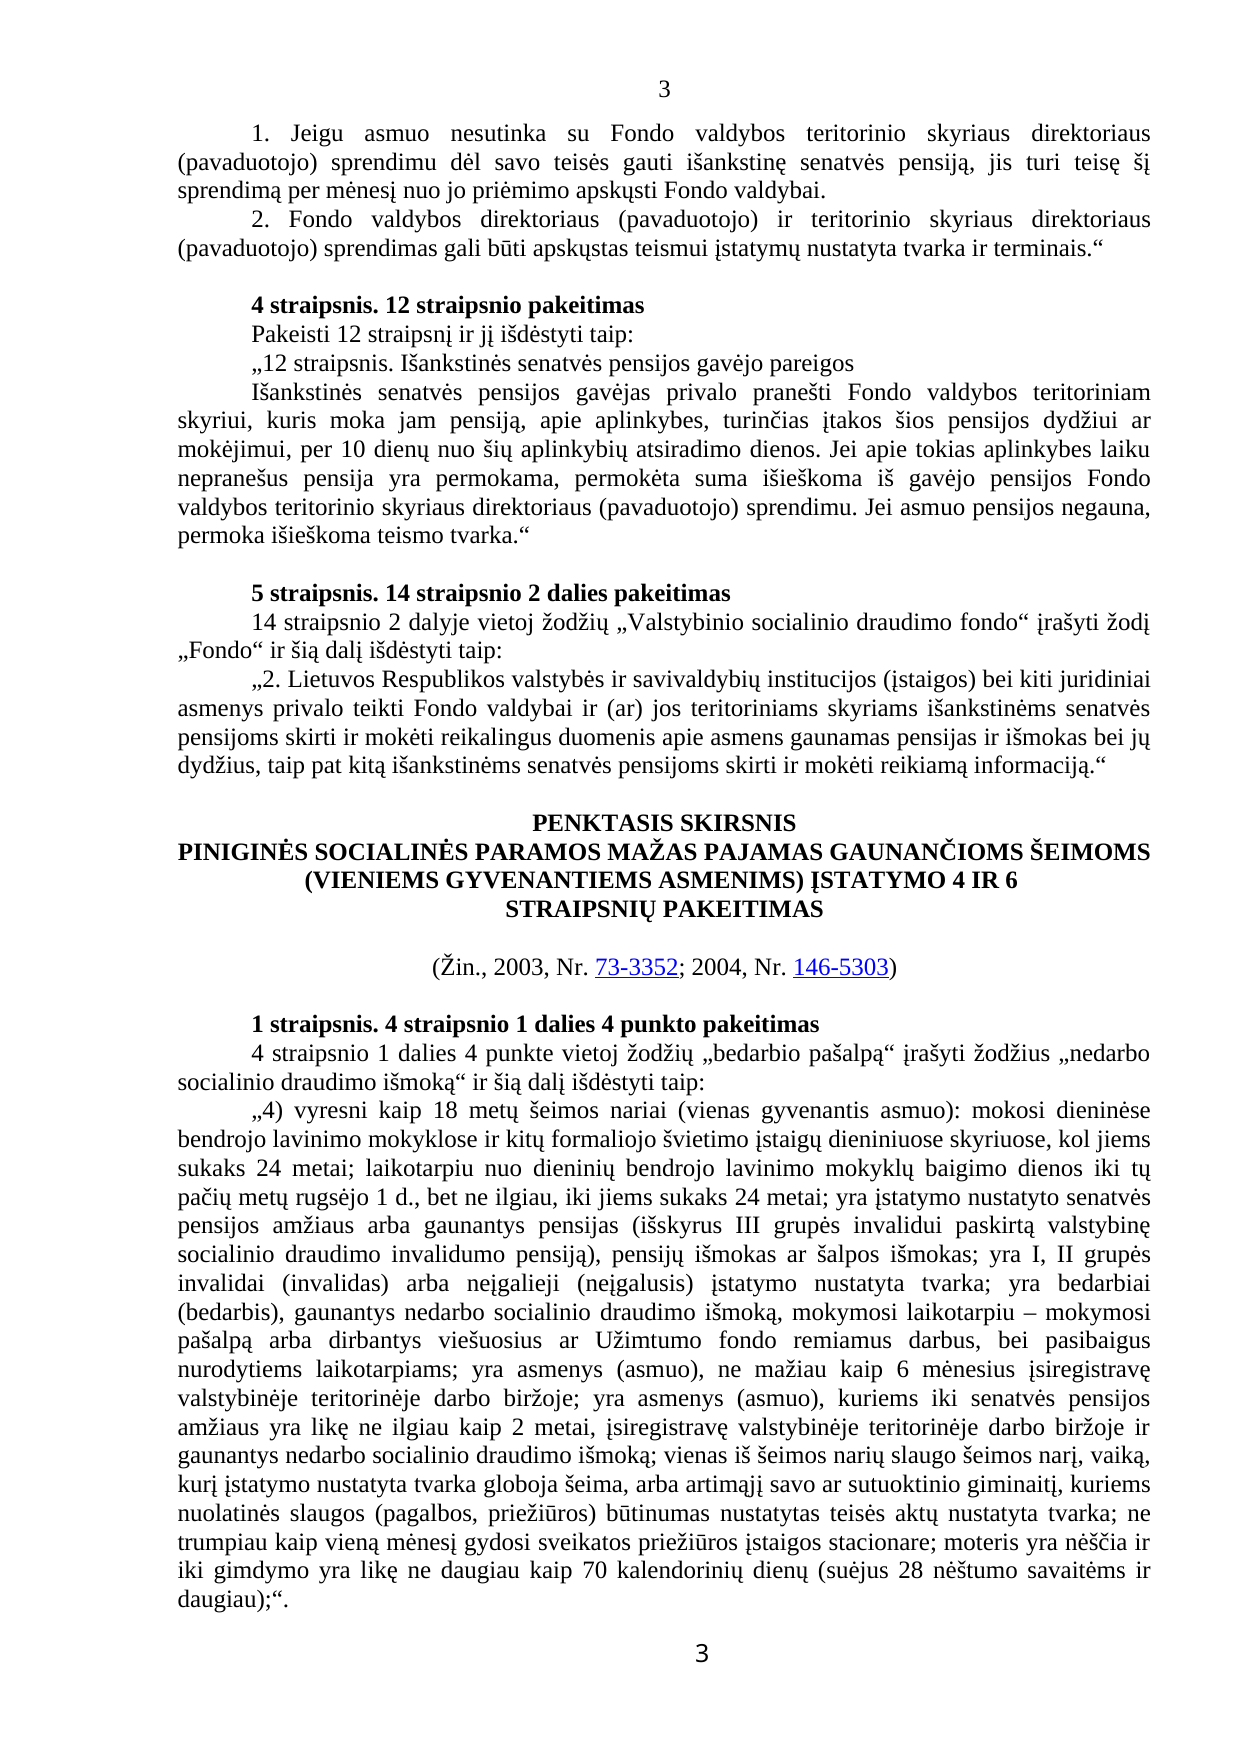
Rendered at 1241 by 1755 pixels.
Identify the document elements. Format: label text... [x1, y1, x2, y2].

text 1. Jeigu asmuo nesutinka su Fondo valdybos teritorinio skyriaus direktoriaus (pavaduotojo) sprendimu dėl savo teisės gauti išankstinę senatvės pensiją, jis turi teisę šį sprendimą per mėnesį nuo jo priėmimo apskųsti Fondo valdybai. [177, 118, 1152, 204]
text „12 straipsnis. Išankstinės senatvės pensijos gavėjo pareigos [177, 348, 1152, 377]
text PINIGINĖS SOCIALINĖS PARAMOS MAŽAS PAJAMAS GAUNANČIOMS ŠEIMOMS (VIENIEMS GYVENANTIEMS ASMENIMS) ĮSTATYMO 4 IR 6 [177, 837, 1152, 894]
text StraipsniŲ pakeitimAS [177, 894, 1152, 923]
text Išankstinės senatvės pensijos gavėjas privalo pranešti Fondo valdybos teritoriniam skyriui, kuris moka jam pensiją, apie aplinkybes, turinčias įtakos šios pensijos dydžiui ar mokėjimui, per 10 dienų nuo šių aplinkybių atsiradimo dienos. Jei apie tokias aplinkybes laiku nepranešus pensija yra permokama, permokėta suma išieškoma iš gavėjo pensijos Fondo valdybos teritorinio skyriaus direktoriaus (pavaduotojo) sprendimu. Jei asmuo pensijos negauna, permoka išieškoma teismo tvarka.“ [177, 377, 1152, 549]
text „2. Lietuvos Respublikos valstybės ir savivaldybių institucijos (įstaigos) bei kiti juridiniai asmenys privalo teikti Fondo valdybai ir (ar) jos teritoriniams skyriams išankstinėms senatvės pensijoms skirti ir mokėti reikalingus duomenis apie asmens gaunamas pensijas ir išmokas bei jų dydžius, taip pat kitą išankstinėms senatvės pensijoms skirti ir mokėti reikiamą informaciją.“ [177, 664, 1152, 779]
text 4 straipsnis. 12 straipsnio pakeitimas [177, 291, 1152, 319]
text 1 straipsnis. 4 straipsnio 1 dalies 4 punkto pakeitimas [177, 1009, 1152, 1038]
text (Žin., 2003, Nr. 73-3352; 2004, Nr. 146-5303) [177, 952, 1152, 981]
text 14 straipsnio 2 dalyje vietoj žodžių „Valstybinio socialinio draudimo fondo“ įrašyti žodį „Fondo“ ir šią dalį išdėstyti taip: [177, 607, 1152, 664]
text 5 straipsnis. 14 straipsnio 2 dalies pakeitimas [177, 578, 1152, 607]
text 4 straipsnio 1 dalies 4 punkte vietoj žodžių „bedarbio pašalpą“ įrašyti žodžius „nedarbo socialinio draudimo išmoką“ ir šią dalį išdėstyti taip: [177, 1038, 1152, 1096]
text Pakeisti 12 straipsnį ir jį išdėstyti taip: [177, 319, 1152, 348]
text „4) vyresni kaip 18 metų šeimos nariai (vienas gyvenantis asmuo): mokosi dieninėse bendrojo lavinimo mokyklose ir kitų formaliojo švietimo įstaigų dieniniuose skyriuose, kol jiems sukaks 24 metai; laikotarpiu nuo dieninių bendrojo lavinimo mokyklų baigimo dienos iki tų pačių metų rugsėjo 1 d., bet ne ilgiau, iki jiems sukaks 24 metai; yra įstatymo nustatyto senatvės pensijos amžiaus arba gaunantys pensijas (išskyrus III grupės invalidui paskirtą valstybinę socialinio draudimo invalidumo pensiją), pensijų išmokas ar šalpos išmokas; yra I, II grupės invalidai (invalidas) arba neįgalieji (neįgalusis) įstatymo nustatyta tvarka; yra bedarbiai (bedarbis), gaunantys nedarbo socialinio draudimo išmoką, mokymosi laikotarpiu – mokymosi pašalpą arba dirbantys viešuosius ar Užimtumo fondo remiamus darbus, bei pasibaigus nurodytiems laikotarpiams; yra asmenys (asmuo), ne mažiau kaip 6 mėnesius įsiregistravę valstybinėje teritorinėje darbo biržoje; yra asmenys (asmuo), kuriems iki senatvės pensijos amžiaus yra likę ne ilgiau kaip 2 metai, įsiregistravę valstybinėje teritorinėje darbo biržoje ir gaunantys nedarbo socialinio draudimo išmoką; vienas iš šeimos narių slaugo šeimos narį, vaiką, kurį įstatymo nustatyta tvarka globoja šeima, arba artimąjį savo ar sutuoktinio giminaitį, kuriems nuolatinės slaugos (pagalbos, priežiūros) būtinumas nustatytas teisės aktų nustatyta tvarka; ne trumpiau kaip vieną mėnesį gydosi sveikatos priežiūros įstaigos stacionare; moteris yra nėščia ir iki gimdymo yra likę ne daugiau kaip 70 kalendorinių dienų (suėjus 28 nėštumo savaitėms ir daugiau);“. [177, 1096, 1152, 1613]
text PENKTASIS SKIRSNIS [177, 808, 1152, 837]
text 2. Fondo valdybos direktoriaus (pavaduotojo) ir teritorinio skyriaus direktoriaus (pavaduotojo) sprendimas gali būti apskųstas teismui įstatymų nustatyta tvarka ir terminais.“ [177, 204, 1152, 262]
